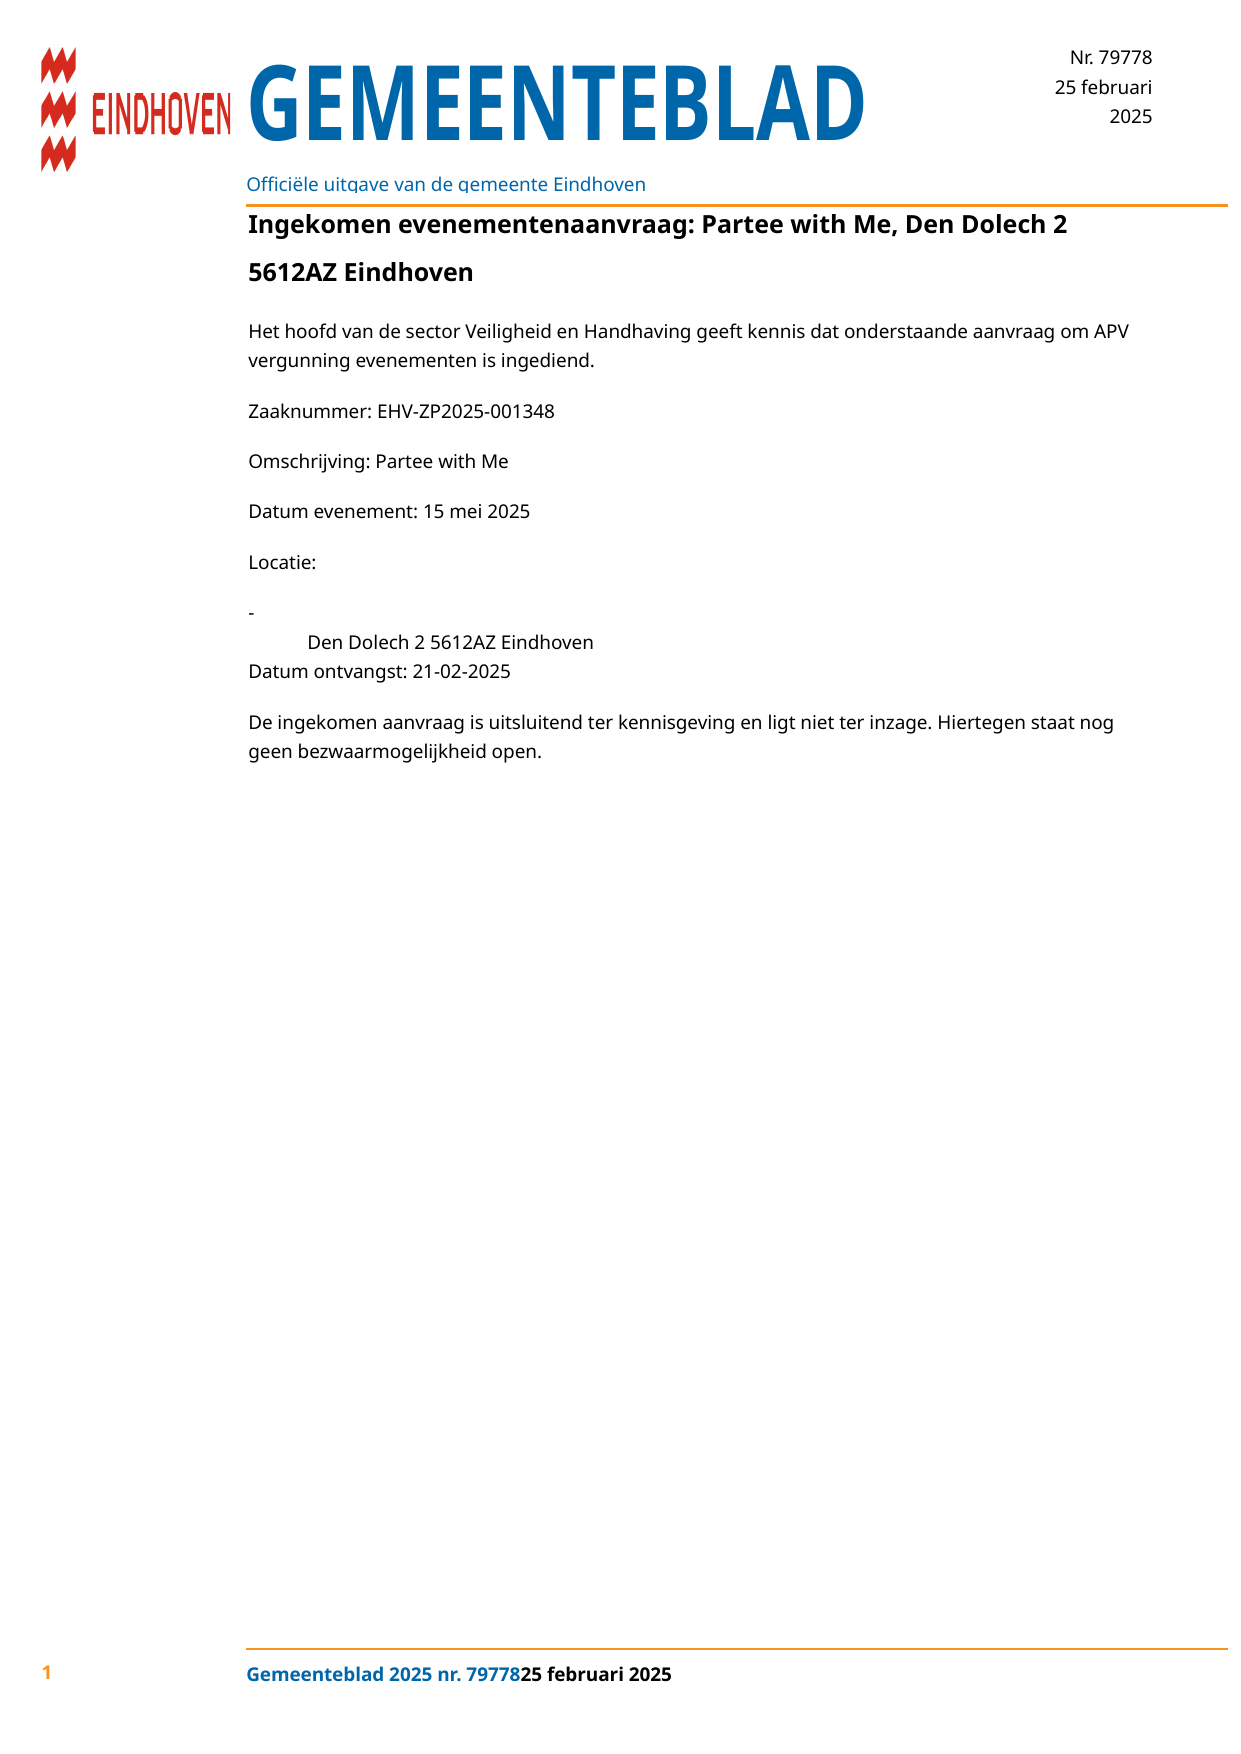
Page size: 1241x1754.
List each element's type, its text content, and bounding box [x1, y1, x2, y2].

text Locatie: [248, 549, 1152, 575]
text Ingekomen evenementenaanvraag: Partee with Me, Den Dolech 2 5612AZ Eindhoven [248, 207, 1152, 288]
picture [41, 47, 231, 172]
text Zaaknummer: EHV-ZP2025-001348 [248, 398, 1152, 424]
text Datum evenement: 15 mei 2025 [248, 499, 1152, 524]
text Het hoofd van de sector Veiligheid en Handhaving geeft kennis dat onderstaande aanvraag om APV vergunning evenementen is ingediend. [248, 318, 1152, 373]
text Datum ontvangst: 21-02-2025 [248, 659, 1152, 684]
text De ingekomen aanvraag is uitsluitend ter kennisgeving en ligt niet ter inzage. Hiertegen staat nog geen bezwaarmogelijkheid open. [248, 709, 1152, 764]
text Omschrijving: Partee with Me [248, 448, 1152, 474]
list Den Dolech 2 5612AZ Eindhoven [248, 629, 1152, 655]
